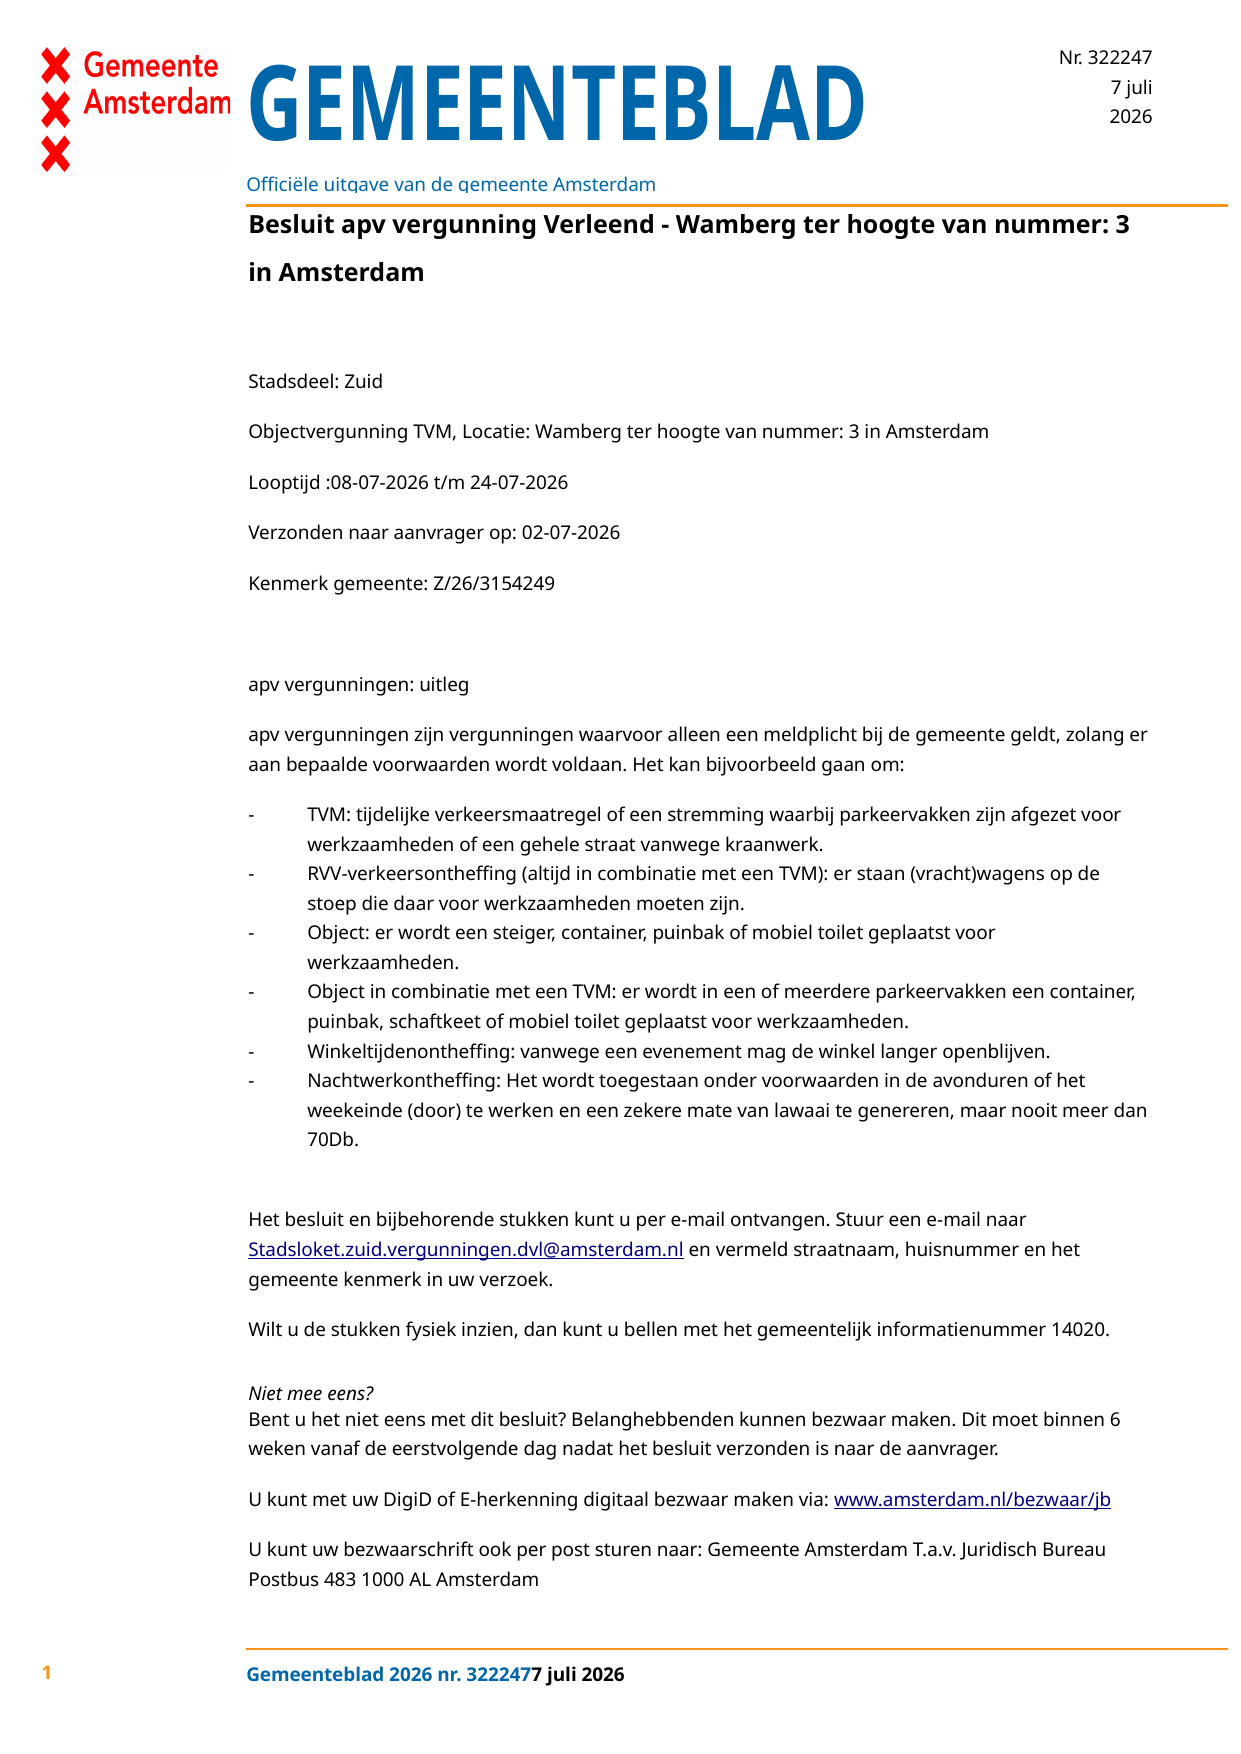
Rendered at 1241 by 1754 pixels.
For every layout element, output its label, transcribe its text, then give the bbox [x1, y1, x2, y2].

text apv vergunningen zijn vergunningen waarvoor alleen een meldplicht bij de gemeente geldt, zolang er aan bepaalde voorwaarden wordt voldaan. Het kan bijvoorbeeld gaan om: [248, 721, 1152, 777]
text Stadsdeel: Zuid [248, 368, 1152, 394]
text Niet mee eens? [248, 1380, 1152, 1406]
text Looptijd :08-07-2026 t/m 24-07-2026 [248, 469, 1152, 495]
list Object in combinatie met een TVM: er wordt in een of meerdere parkeervakken een container, puinbak, schaftkeet of mobiel toilet geplaatst voor werkzaamheden. [248, 979, 1152, 1034]
text Verzonden naar aanvrager op: 02-07-2026 [248, 519, 1152, 545]
list Winkeltijdenontheffing: vanwege een evenement mag de winkel langer openblijven. [248, 1038, 1152, 1064]
text Het besluit en bijbehorende stukken kunt u per e-mail ontvangen. Stuur een e-mail naar Stadsloket.zuid.vergunningen.dvl@amsterdam.nl en vermeld straatnaam, huisnummer en het gemeente kenmerk in uw verzoek. [248, 1207, 1152, 1292]
text Wilt u de stukken fysiek inzien, dan kunt u bellen met het gemeentelijk informatienummer 14020. [248, 1316, 1152, 1342]
text Besluit apv vergunning Verleend - Wamberg ter hoogte van nummer: 3 in Amsterdam [248, 207, 1152, 288]
text U kunt met uw DigiD of E-herkenning digitaal bezwaar maken via: www.amsterdam.nl/bezwaar/jb [248, 1486, 1152, 1512]
list Nachtwerkontheffing: Het wordt toegestaan onder voorwaarden in de avonduren of het weekeinde (door) te werken en een zekere mate van lawaai te genereren, maar nooit meer dan 70Db. [248, 1067, 1152, 1152]
list RVV-verkeersontheffing (altijd in combinatie met een TVM): er staan (vracht)wagens op de stoep die daar voor werkzaamheden moeten zijn. [248, 860, 1152, 916]
picture [41, 47, 231, 172]
text Bent u het niet eens met dit besluit? Belanghebbenden kunnen bezwaar maken. Dit moet binnen 6 weken vanaf de eerstvolgende dag nadat het besluit verzonden is naar de aanvrager. [248, 1406, 1152, 1461]
list Object: er wordt een steiger, container, puinbak of mobiel toilet geplaatst voor werkzaamheden. [248, 919, 1152, 975]
text Objectvergunning TVM, Locatie: Wamberg ter hoogte van nummer: 3 in Amsterdam [248, 419, 1152, 444]
list TVM: tijdelijke verkeersmaatregel of een stremming waarbij parkeervakken zijn afgezet voor werkzaamheden of een gehele straat vanwege kraanwerk. [248, 801, 1152, 857]
text Kenmerk gemeente: Z/26/3154249 [248, 570, 1152, 596]
text U kunt uw bezwaarschrift ook per post sturen naar: Gemeente Amsterdam T.a.v. Juridisch Bureau Postbus 483 1000 AL Amsterdam [248, 1536, 1152, 1592]
text apv vergunningen: uitleg [248, 671, 1152, 697]
